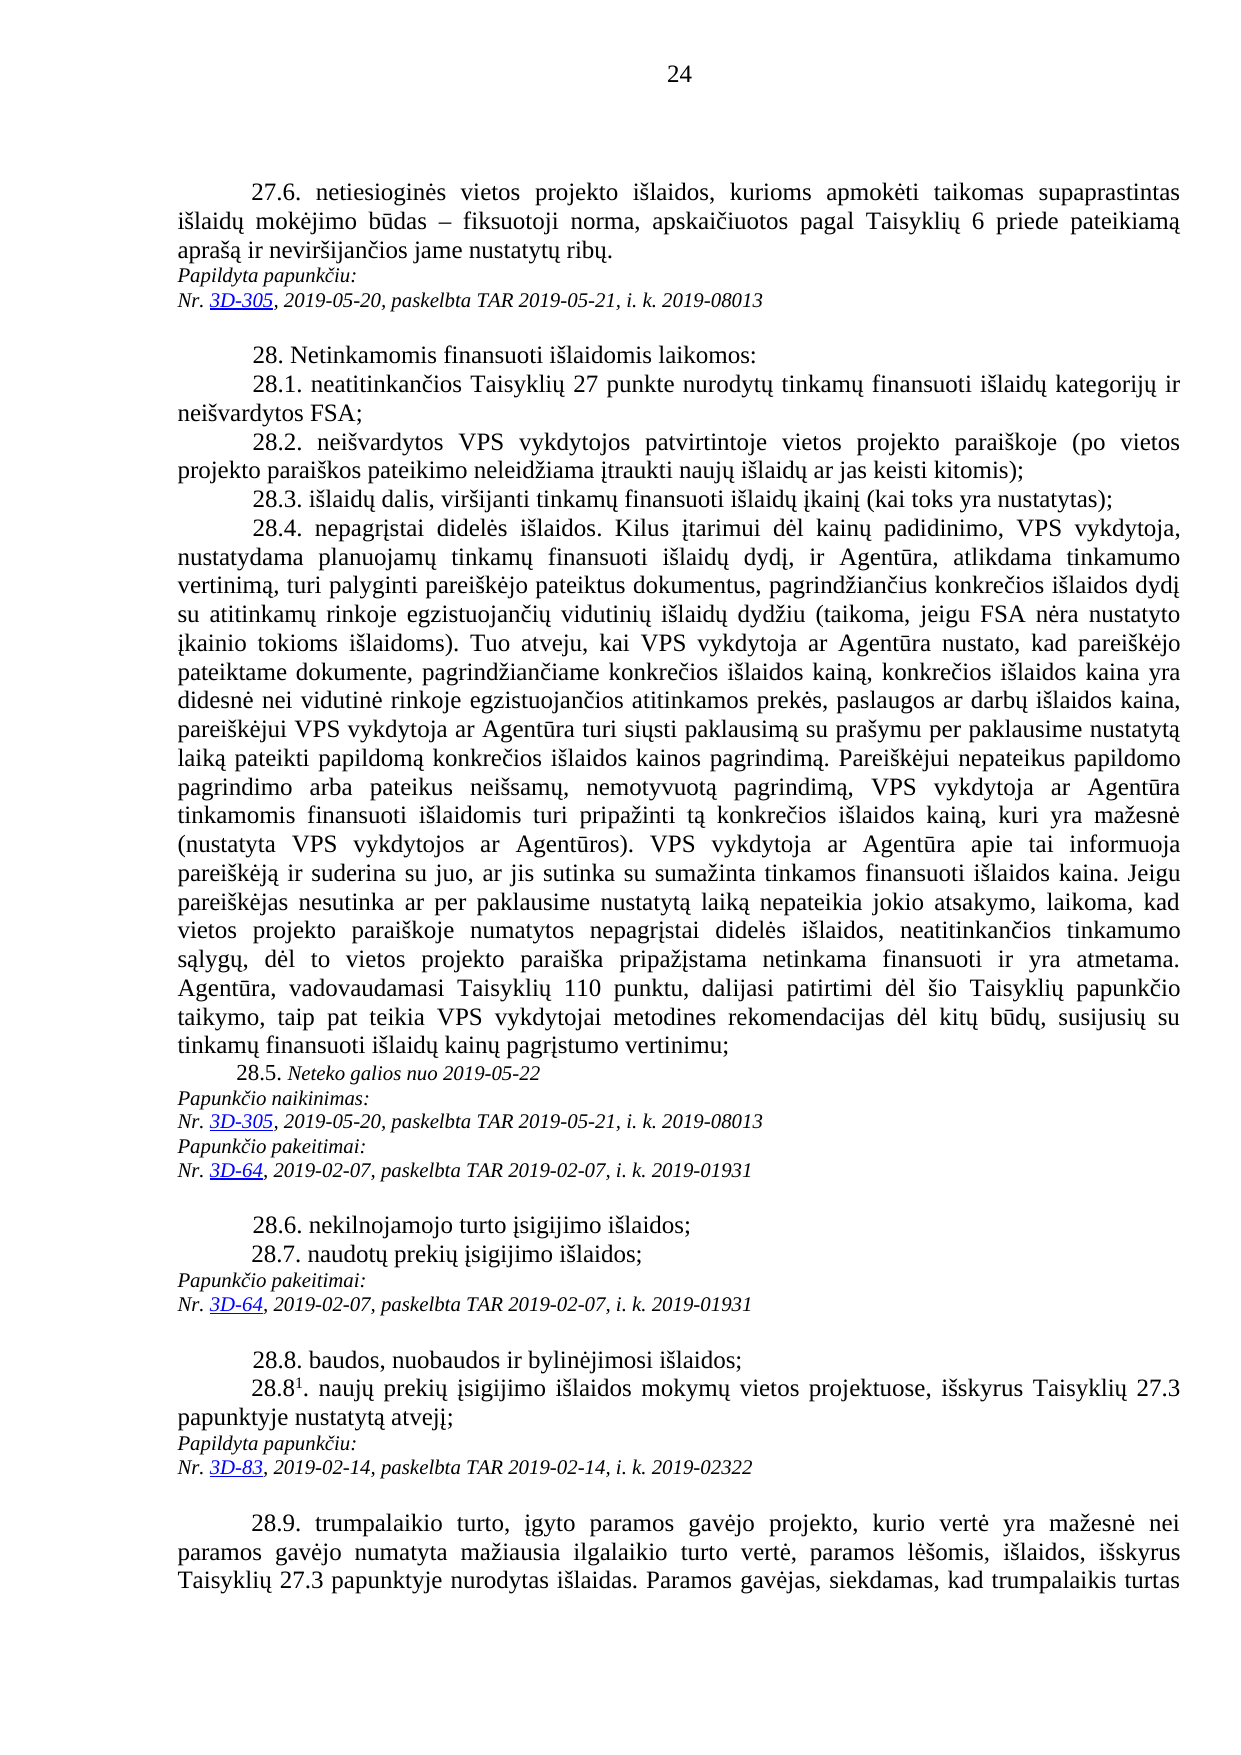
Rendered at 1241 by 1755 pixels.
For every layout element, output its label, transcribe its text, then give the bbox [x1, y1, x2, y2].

text 28.6. nekilnojamojo turto įsigijimo išlaidos; [177, 1210, 1181, 1239]
text 28.1. neatitinkančios Taisyklių 27 punkte nurodytų tinkamų finansuoti išlaidų kategorijų ir neišvardytos FSA; [177, 369, 1181, 427]
text Nr. 3D-64, 2019-02-07, paskelbta TAR 2019-02-07, i. k. 2019-01931 [177, 1292, 1181, 1316]
text 28. Netinkamomis finansuoti išlaidomis laikomos: [177, 340, 1181, 369]
text 28.3. išlaidų dalis, viršijanti tinkamų finansuoti išlaidų įkainį (kai toks yra nustatytas); [177, 484, 1181, 513]
text 28.7. naudotų prekių įsigijimo išlaidos; [177, 1239, 1181, 1268]
text 28.9. trumpalaikio turto, įgyto paramos gavėjo projekto, kurio vertė yra mažesnė nei paramos gavėjo numatyta mažiausia ilgalaikio turto vertė, paramos lėšomis, išlaidos, išskyrus Taisyklių 27.3 papunktyje nurodytas išlaidas. Paramos gavėjas, siekdamas, kad trumpalaikis turtas [177, 1508, 1181, 1594]
text 28.4. nepagrįstai didelės išlaidos. Kilus įtarimui dėl kainų padidinimo, VPS vykdytoja, nustatydama planuojamų tinkamų finansuoti išlaidų dydį, ir Agentūra, atlikdama tinkamumo vertinimą, turi palyginti pareiškėjo pateiktus dokumentus, pagrindžiančius konkrečios išlaidos dydį su atitinkamų rinkoje egzistuojančių vidutinių išlaidų dydžiu (taikoma, jeigu FSA nėra nustatyto įkainio tokioms išlaidoms). Tuo atveju, kai VPS vykdytoja ar Agentūra nustato, kad pareiškėjo pateiktame dokumente, pagrindžiančiame konkrečios išlaidos kainą, konkrečios išlaidos kaina yra didesnė nei vidutinė rinkoje egzistuojančios atitinkamos prekės, paslaugos ar darbų išlaidos kaina, pareiškėjui VPS vykdytoja ar Agentūra turi siųsti paklausimą su prašymu per paklausime nustatytą laiką pateikti papildomą konkrečios išlaidos kainos pagrindimą. Pareiškėjui nepateikus papildomo pagrindimo arba pateikus neišsamų, nemotyvuotą pagrindimą, VPS vykdytoja ar Agentūra tinkamomis finansuoti išlaidomis turi pripažinti tą konkrečios išlaidos kainą, kuri yra mažesnė (nustatyta VPS vykdytojos ar Agentūros). VPS vykdytoja ar Agentūra apie tai informuoja pareiškėją ir suderina su juo, ar jis sutinka su sumažinta tinkamos finansuoti išlaidos kaina. Jeigu pareiškėjas nesutinka ar per paklausime nustatytą laiką nepateikia jokio atsakymo, laikoma, kad vietos projekto paraiškoje numatytos nepagrįstai didelės išlaidos, neatitinkančios tinkamumo sąlygų, dėl to vietos projekto paraiška pripažįstama netinkama finansuoti ir yra atmetama. Agentūra, vadovaudamasi Taisyklių 110 punktu, dalijasi patirtimi dėl šio Taisyklių papunkčio taikymo, taip pat teikia VPS vykdytojai metodines rekomendacijas dėl kitų būdų, susijusių su tinkamų finansuoti išlaidų kainų pagrįstumo vertinimu; [177, 513, 1181, 1059]
text 27.6. netiesioginės vietos projekto išlaidos, kurioms apmokėti taikomas supaprastintas išlaidų mokėjimo būdas – fiksuotoji norma, apskaičiuotos pagal Taisyklių 6 priede pateikiamą aprašą ir neviršijančios jame nustatytų ribų. [177, 177, 1181, 263]
text Nr. 3D-64, 2019-02-07, paskelbta TAR 2019-02-07, i. k. 2019-01931 [177, 1158, 1181, 1182]
text Papildyta papunkčiu: [177, 1431, 1181, 1455]
text Papunkčio naikinimas: [177, 1085, 1181, 1109]
text Papunkčio pakeitimai: [177, 1133, 1181, 1158]
text 28.81. naujų prekių įsigijimo išlaidos mokymų vietos projektuose, išskyrus Taisyklių 27.3 papunktyje nustatytą atvejį; [177, 1373, 1181, 1431]
text 28.2. neišvardytos VPS vykdytojos patvirtintoje vietos projekto paraiškoje (po vietos projekto paraiškos pateikimo neleidžiama įtraukti naujų išlaidų ar jas keisti kitomis); [177, 427, 1181, 484]
text Nr. 3D-305, 2019-05-20, paskelbta TAR 2019-05-21, i. k. 2019-08013 [177, 1109, 1181, 1133]
text Nr. 3D-305, 2019-05-20, paskelbta TAR 2019-05-21, i. k. 2019-08013 [177, 287, 1181, 312]
text 28.5. Neteko galios nuo 2019-05-22 [177, 1059, 1181, 1085]
text Nr. 3D-83, 2019-02-14, paskelbta TAR 2019-02-14, i. k. 2019-02322 [177, 1455, 1181, 1479]
text 28.8. baudos, nuobaudos ir bylinėjimosi išlaidos; [177, 1345, 1181, 1373]
text Papunkčio pakeitimai: [177, 1268, 1181, 1292]
text Papildyta papunkčiu: [177, 263, 1181, 287]
